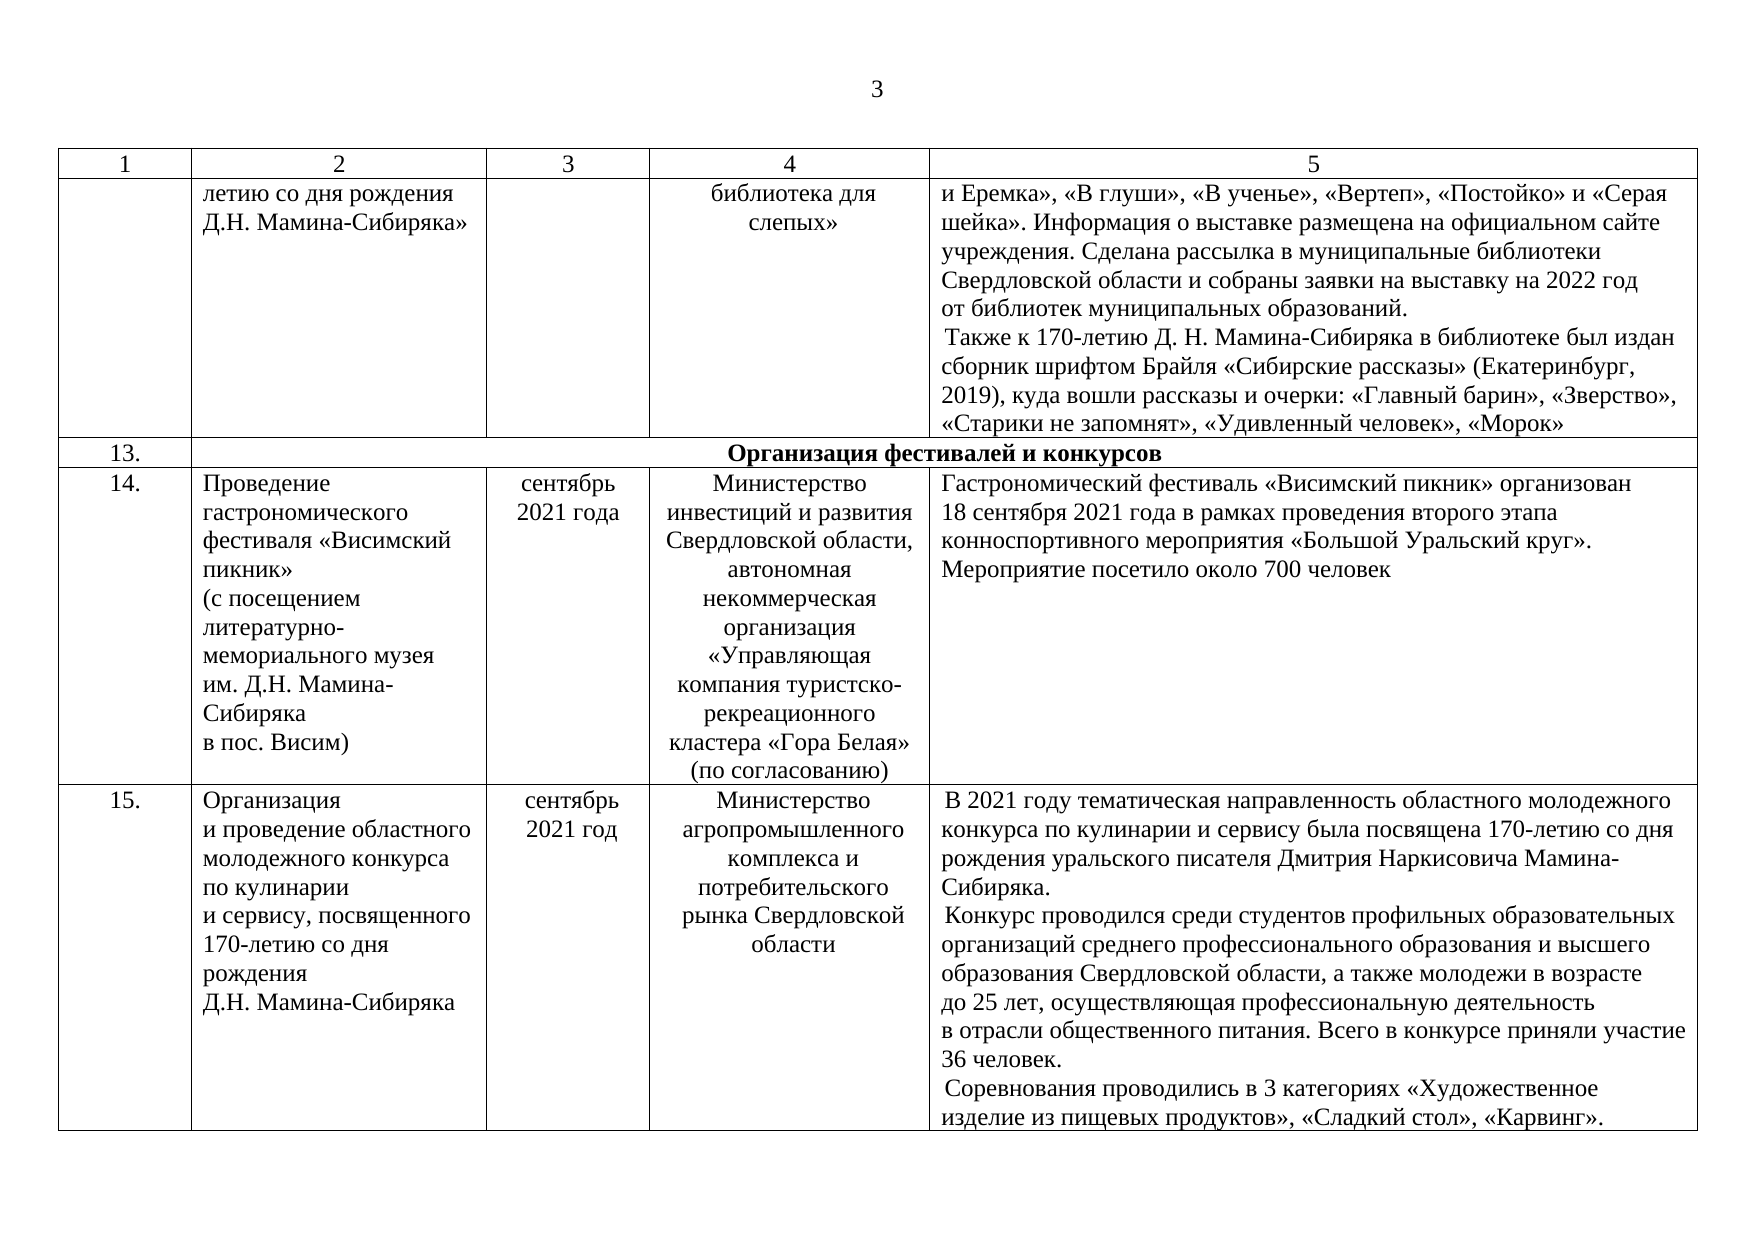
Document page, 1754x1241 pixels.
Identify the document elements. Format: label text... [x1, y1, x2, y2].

table_cell В 2021 году тематическая направленность областного молодежного конкурса по кулинарии и сервису была посвящена 170-летию со дня рождения уральского писателя Дмитрия Наркисовича Мамина-Сибиряка. Конкурс проводился среди студентов профильных образовательных организаций среднего профессионального образования и высшего образования Свердловской области, а также молодежи в возрасте до 25 лет, осуществляющая профессиональную деятельность в отрасли общественного питания. Всего в конкурсе приняли участие 36 человек. Соревнования проводились в 3 категориях «Художественное изделие из пищевых продуктов», «Сладкий стол», «Карвинг». [930, 785, 1697, 1130]
table_cell Министерство агропромышленного комплекса и потребительского рынка Свердловской области [650, 785, 929, 1130]
table_cell [487, 179, 649, 437]
table_cell летию со дня рождения Д.Н. Мамина-Сибиряка» [192, 179, 486, 437]
table_cell Проведение гастрономического фестиваля «Висимский пикник» (с посещением литературно-мемориального музея им. Д.Н. Мамина-Сибиряка в пос. Висим) [192, 468, 486, 784]
table_cell 14. [59, 468, 191, 784]
table_header 1 [59, 149, 191, 177]
table_header 5 [930, 149, 1697, 177]
table_cell [59, 179, 191, 437]
table_header 3 [487, 149, 649, 177]
table_cell 15. [59, 785, 191, 1130]
table_cell Организация и проведение областного молодежного конкурса по кулинарии и сервису, посвященного 170-летию со дня рождения Д.Н. Мамина-Сибиряка [192, 785, 486, 1130]
table_cell сентябрь 2021 года [487, 468, 649, 784]
table_cell библиотека для слепых» [650, 179, 929, 437]
table_cell сентябрь 2021 год [487, 785, 649, 1130]
table_header 2 [192, 149, 486, 177]
table_header 4 [650, 149, 929, 177]
table_cell Министерство инвестиций и развития Свердловской области, автономная некоммерческая организация «Управляющая компания туристско-рекреационного кластера «Гора Белая» (по согласованию) [650, 468, 929, 784]
table_cell 13. [59, 438, 191, 467]
table_cell Гастрономический фестиваль «Висимский пикник» организован 18 сентября 2021 года в рамках проведения второго этапа конноспортивного мероприятия «Большой Уральский круг». Мероприятие посетило около 700 человек [930, 468, 1697, 784]
table_cell Организация фестивалей и конкурсов [192, 438, 1697, 467]
